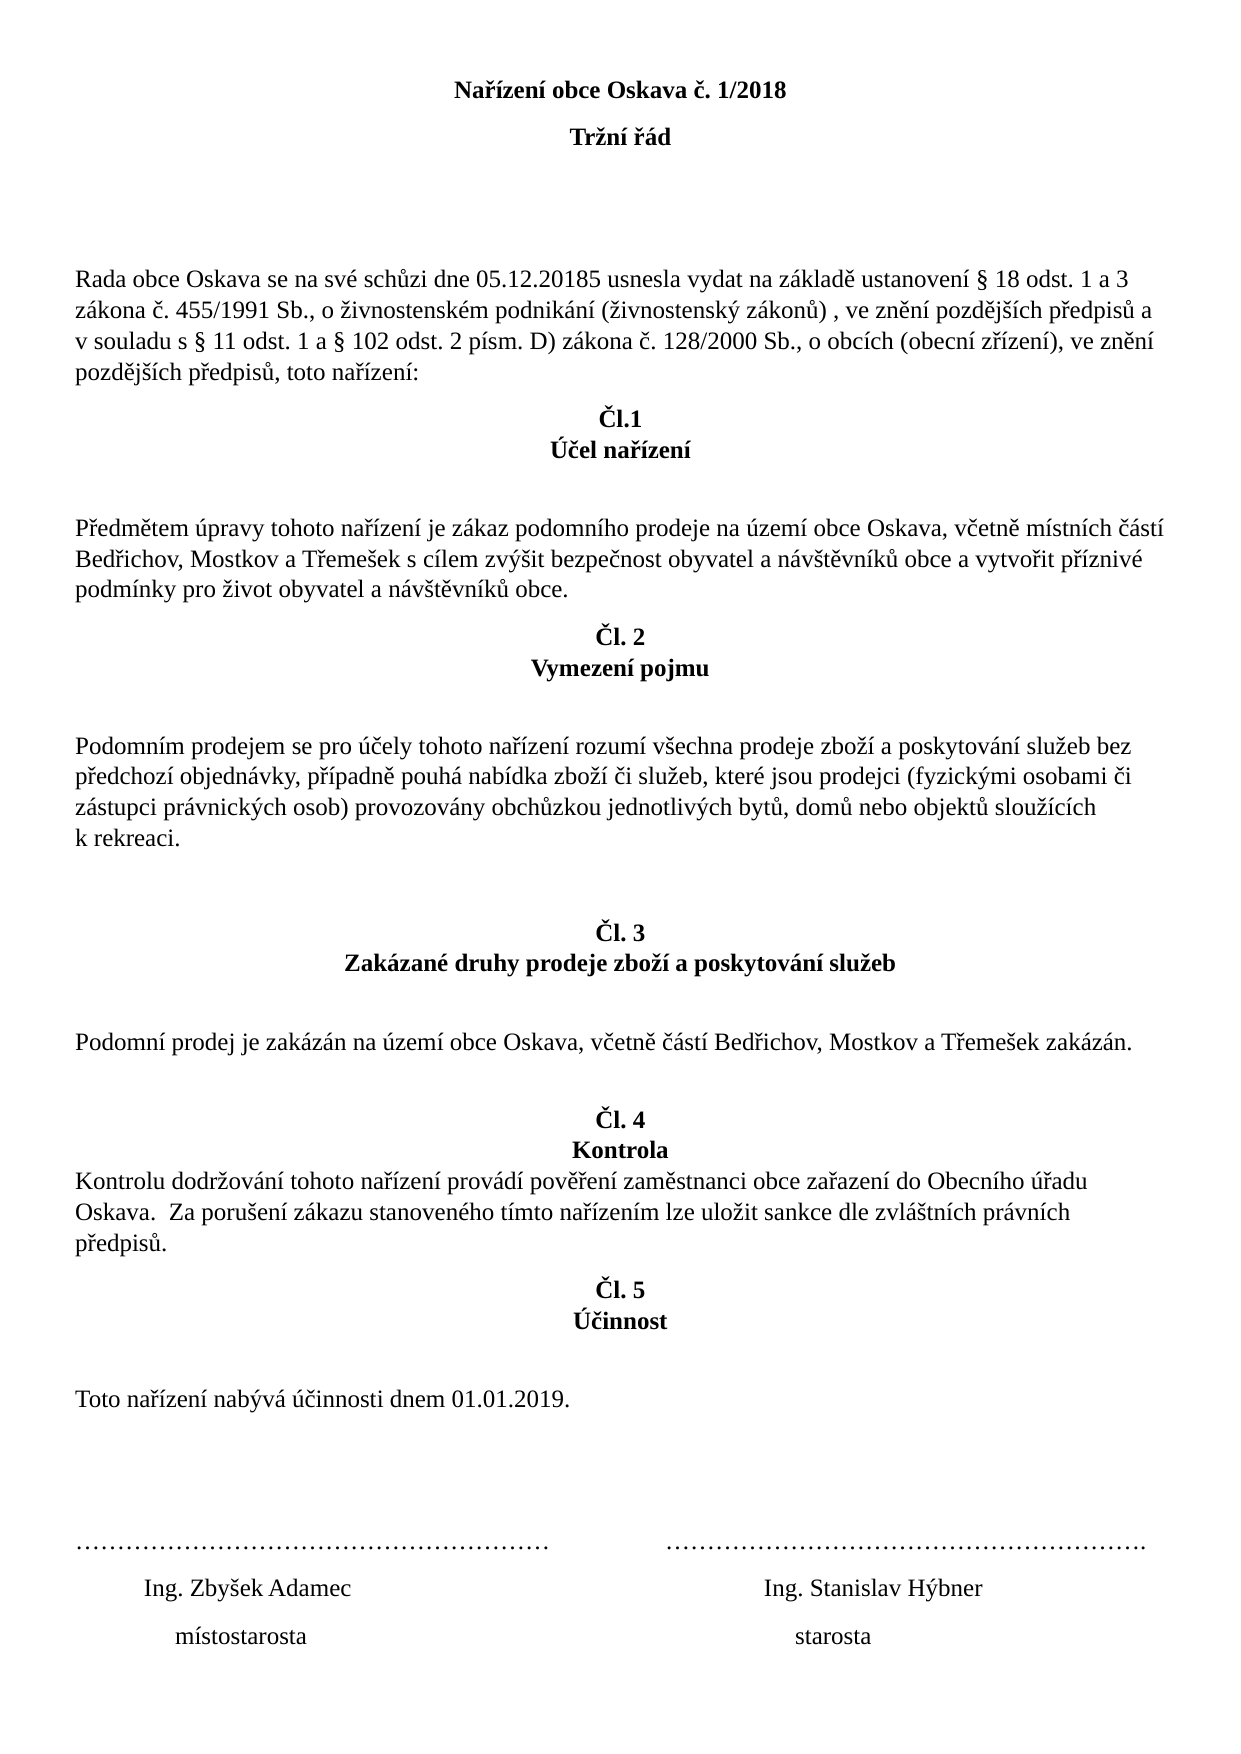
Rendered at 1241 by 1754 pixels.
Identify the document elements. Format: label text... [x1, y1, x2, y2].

text Čl. 4 [75, 1105, 1165, 1133]
text Kontrolu dodržování tohoto nařízení provádí pověření zaměstnanci obce zařazení do Obecního úřadu Oskava. Za porušení zákazu stanoveného tímto nařízením lze uložit sankce dle zvláštních právních předpisů. [75, 1166, 1165, 1256]
text Účel nařízení [75, 435, 1165, 464]
text Čl. 3 [75, 918, 1165, 946]
text Vymezení pojmu [75, 653, 1165, 681]
text Zakázané druhy prodeje zboží a poskytování služeb [75, 948, 1165, 977]
text Podomní prodej je zakázán na území obce Oskava, včetně částí Bedřichov, Mostkov a Třemešek zakázán. [75, 1027, 1165, 1055]
text Rada obce Oskava se na své schůzi dne 05.12.20185 usnesla vydat na základě ustanovení § 18 odst. 1 a 3 zákona č. 455/1991 Sb., o živnostenském podnikání (živnostenský zákonů) , ve znění pozdějších předpisů a v souladu s § 11 odst. 1 a § 102 odst. 2 písm. D) zákona č. 128/2000 Sb., o obcích (obecní zřízení), ve znění pozdějších předpisů, toto nařízení: [75, 264, 1165, 386]
text Ing. Zbyšek Adamec Ing. Stanislav Hýbner [75, 1573, 1165, 1602]
text Čl. 2 [75, 622, 1165, 651]
text Nařízení obce Oskava č. 1/2018 [75, 75, 1165, 104]
text Kontrola [75, 1135, 1165, 1164]
text Tržní řád [75, 122, 1165, 151]
text Toto nařízení nabývá účinnosti dnem 01.01.2019. [75, 1384, 1165, 1413]
text Účinnost [75, 1306, 1165, 1334]
text Předmětem úpravy tohoto nařízení je zákaz podomního prodeje na území obce Oskava, včetně místních částí Bedřichov, Mostkov a Třemešek s cílem zvýšit bezpečnost obyvatel a návštěvníků obce a vytvořit příznivé podmínky pro život obyvatel a návštěvníků obce. [75, 513, 1165, 603]
text Čl. 5 [75, 1275, 1165, 1304]
text Čl.1 [75, 404, 1165, 433]
text Podomním prodejem se pro účely tohoto nařízení rozumí všechna prodeje zboží a poskytování služeb bez předchozí objednávky, případně pouhá nabídka zboží či služeb, které jsou prodejci (fyzickými osobami či zástupci právnických osob) provozovány obchůzkou jednotlivých bytů, domů nebo objektů sloužících k rekreaci. [75, 731, 1165, 852]
text místostarosta starosta [75, 1621, 1165, 1649]
text ………………………………………………… …………………………………………………. [75, 1526, 1165, 1555]
